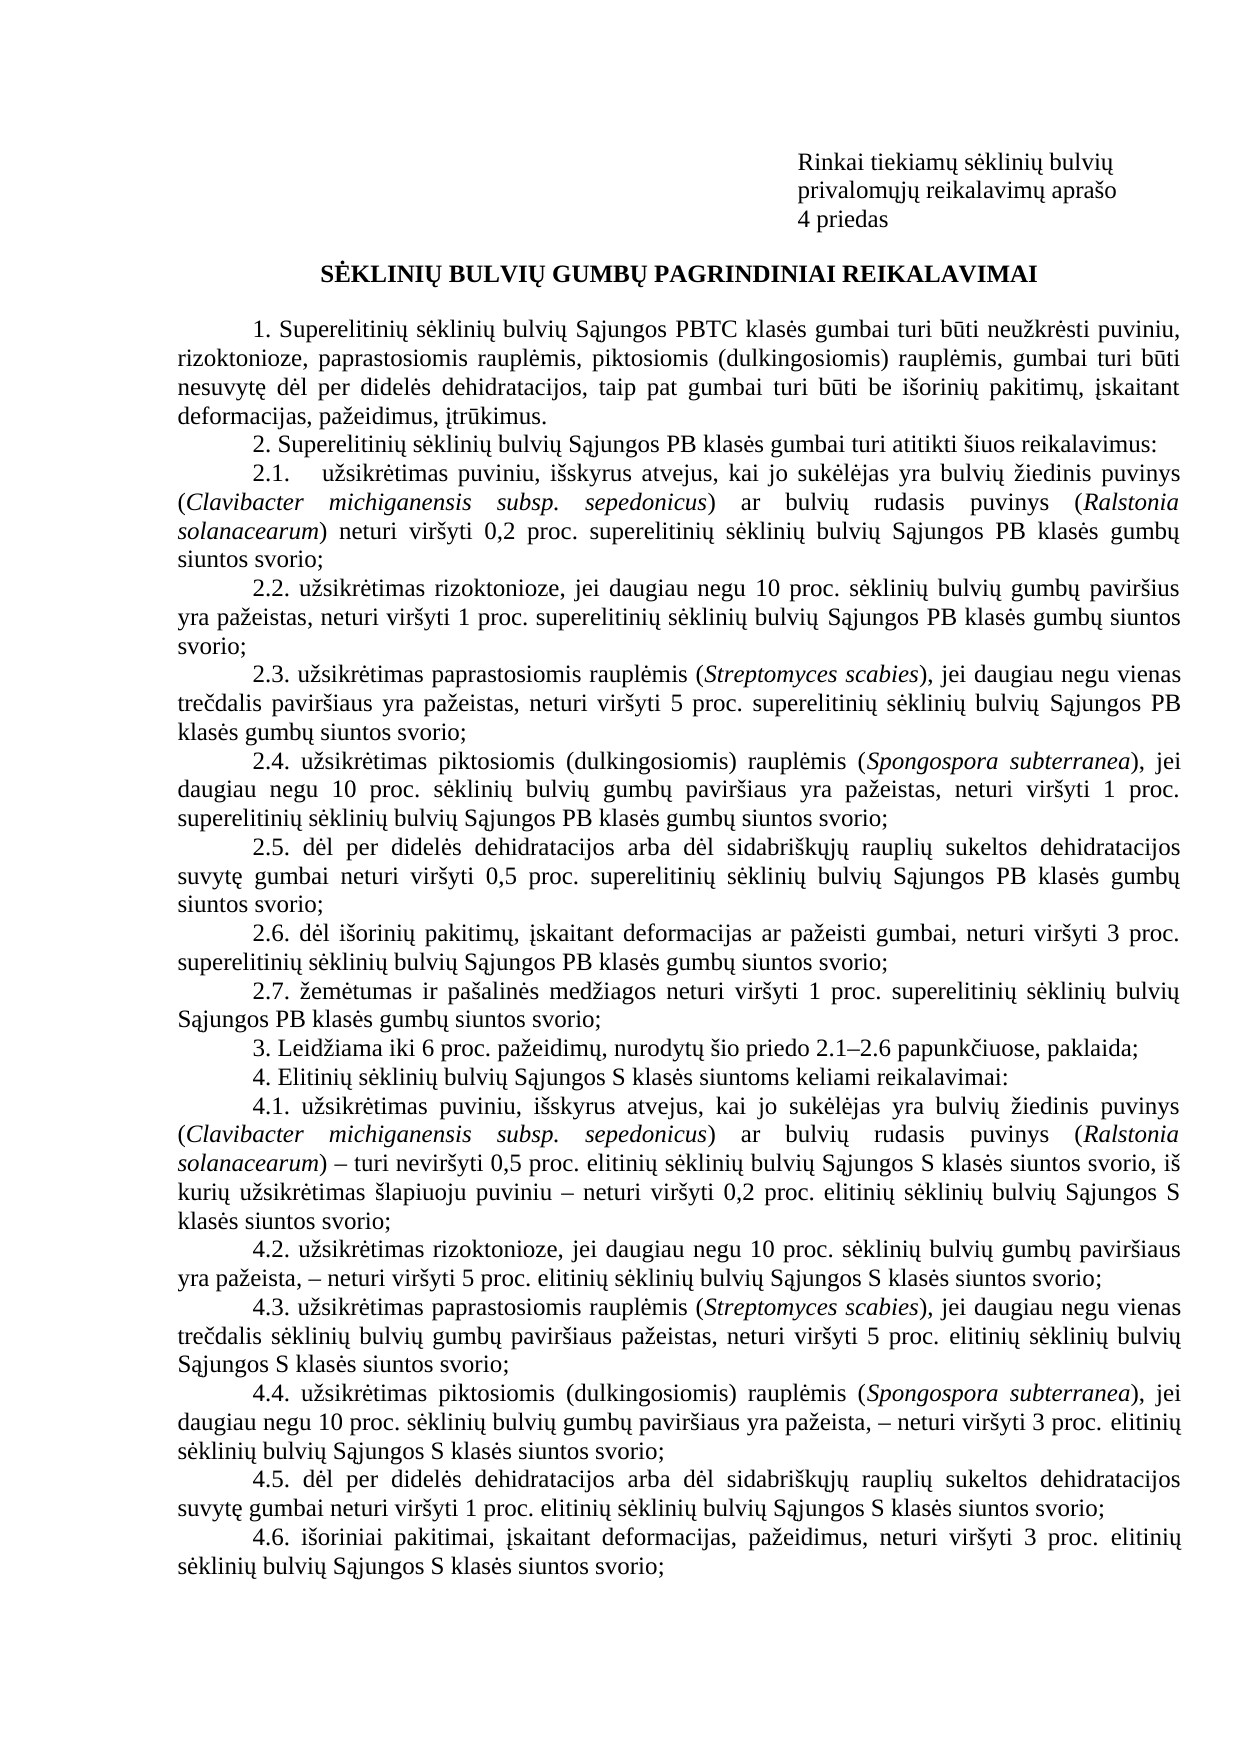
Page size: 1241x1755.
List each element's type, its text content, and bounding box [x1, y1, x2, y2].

text 2.3. užsikrėtimas paprastosiomis rauplėmis (Streptomyces scabies), jei daugiau negu vienas trečdalis paviršiaus yra pažeistas, neturi viršyti 5 proc. superelitinių sėklinių bulvių Sąjungos PB klasės gumbų siuntos svorio; [177, 659, 1181, 746]
text 2.2. užsikrėtimas rizoktonioze, jei daugiau negu 10 proc. sėklinių bulvių gumbų paviršius yra pažeistas, neturi viršyti 1 proc. superelitinių sėklinių bulvių Sąjungos PB klasės gumbų siuntos svorio; [177, 573, 1181, 659]
text 4.6. išoriniai pakitimai, įskaitant deformacijas, pažeidimus, neturi viršyti 3 proc. elitinių sėklinių bulvių Sąjungos S klasės siuntos svorio; [177, 1522, 1181, 1579]
text 2. Superelitinių sėklinių bulvių Sąjungos PB klasės gumbai turi atitikti šiuos reikalavimus: [177, 429, 1181, 458]
text SĖKLINIŲ BULVIŲ GUMBŲ pagrindiniai REIKALAVIMAI [177, 259, 1181, 288]
text 1. Superelitinių sėklinių bulvių Sąjungos PBTC klasės gumbai turi būti neužkrėsti puviniu, rizoktonioze, paprastosiomis rauplėmis, piktosiomis (dulkingosiomis) rauplėmis, gumbai turi būti nesuvytę dėl per didelės dehidratacijos, taip pat gumbai turi būti be išorinių pakitimų, įskaitant deformacijas, pažeidimus, įtrūkimus. [177, 314, 1181, 429]
text 3. Leidžiama iki 6 proc. pažeidimų, nurodytų šio priedo 2.1–2.6 papunkčiuose, paklaida; [177, 1033, 1181, 1062]
text 4.4. užsikrėtimas piktosiomis (dulkingosiomis) rauplėmis (Spongospora subterranea), jei daugiau negu 10 proc. sėklinių bulvių gumbų paviršiaus yra pažeista, – neturi viršyti 3 proc. elitinių sėklinių bulvių Sąjungos S klasės siuntos svorio; [177, 1378, 1181, 1464]
text privalomųjų reikalavimų aprašo [797, 176, 1181, 204]
text 2.5. dėl per didelės dehidratacijos arba dėl sidabriškųjų rauplių sukeltos dehidratacijos suvytę gumbai neturi viršyti 0,5 proc. superelitinių sėklinių bulvių Sąjungos PB klasės gumbų siuntos svorio; [177, 832, 1181, 918]
text 4.3. užsikrėtimas paprastosiomis rauplėmis (Streptomyces scabies), jei daugiau negu vienas trečdalis sėklinių bulvių gumbų paviršiaus pažeistas, neturi viršyti 5 proc. elitinių sėklinių bulvių Sąjungos S klasės siuntos svorio; [177, 1292, 1181, 1378]
text 4 priedas [797, 204, 1181, 233]
text 2.1. užsikrėtimas puviniu, išskyrus atvejus, kai jo sukėlėjas yra bulvių žiedinis puvinys (Clavibacter michiganensis subsp. sepedonicus) ar bulvių rudasis puvinys (Ralstonia solanacearum) neturi viršyti 0,2 proc. superelitinių sėklinių bulvių Sąjungos PB klasės gumbų siuntos svorio; [177, 458, 1181, 573]
text 2.6. dėl išorinių pakitimų, įskaitant deformacijas ar pažeisti gumbai, neturi viršyti 3 proc. superelitinių sėklinių bulvių Sąjungos PB klasės gumbų siuntos svorio; [177, 918, 1181, 976]
text 2.4. užsikrėtimas piktosiomis (dulkingosiomis) rauplėmis (Spongospora subterranea), jei daugiau negu 10 proc. sėklinių bulvių gumbų paviršiaus yra pažeistas, neturi viršyti 1 proc. superelitinių sėklinių bulvių Sąjungos PB klasės gumbų siuntos svorio; [177, 746, 1181, 832]
text 4. Elitinių sėklinių bulvių Sąjungos S klasės siuntoms keliami reikalavimai: [177, 1062, 1181, 1091]
text Rinkai tiekiamų sėklinių bulvių [797, 147, 1181, 176]
text 4.1. užsikrėtimas puviniu, išskyrus atvejus, kai jo sukėlėjas yra bulvių žiedinis puvinys (Clavibacter michiganensis subsp. sepedonicus) ar bulvių rudasis puvinys (Ralstonia solanacearum) – turi neviršyti 0,5 proc. elitinių sėklinių bulvių Sąjungos S klasės siuntos svorio, iš kurių užsikrėtimas šlapiuoju puviniu – neturi viršyti 0,2 proc. elitinių sėklinių bulvių Sąjungos S klasės siuntos svorio; [177, 1091, 1181, 1234]
text 2.7. žemėtumas ir pašalinės medžiagos neturi viršyti 1 proc. superelitinių sėklinių bulvių Sąjungos PB klasės gumbų siuntos svorio; [177, 976, 1181, 1033]
text 4.5. dėl per didelės dehidratacijos arba dėl sidabriškųjų rauplių sukeltos dehidratacijos suvytę gumbai neturi viršyti 1 proc. elitinių sėklinių bulvių Sąjungos S klasės siuntos svorio; [177, 1464, 1181, 1522]
text 4.2. užsikrėtimas rizoktonioze, jei daugiau negu 10 proc. sėklinių bulvių gumbų paviršiaus yra pažeista, – neturi viršyti 5 proc. elitinių sėklinių bulvių Sąjungos S klasės siuntos svorio; [177, 1234, 1181, 1292]
